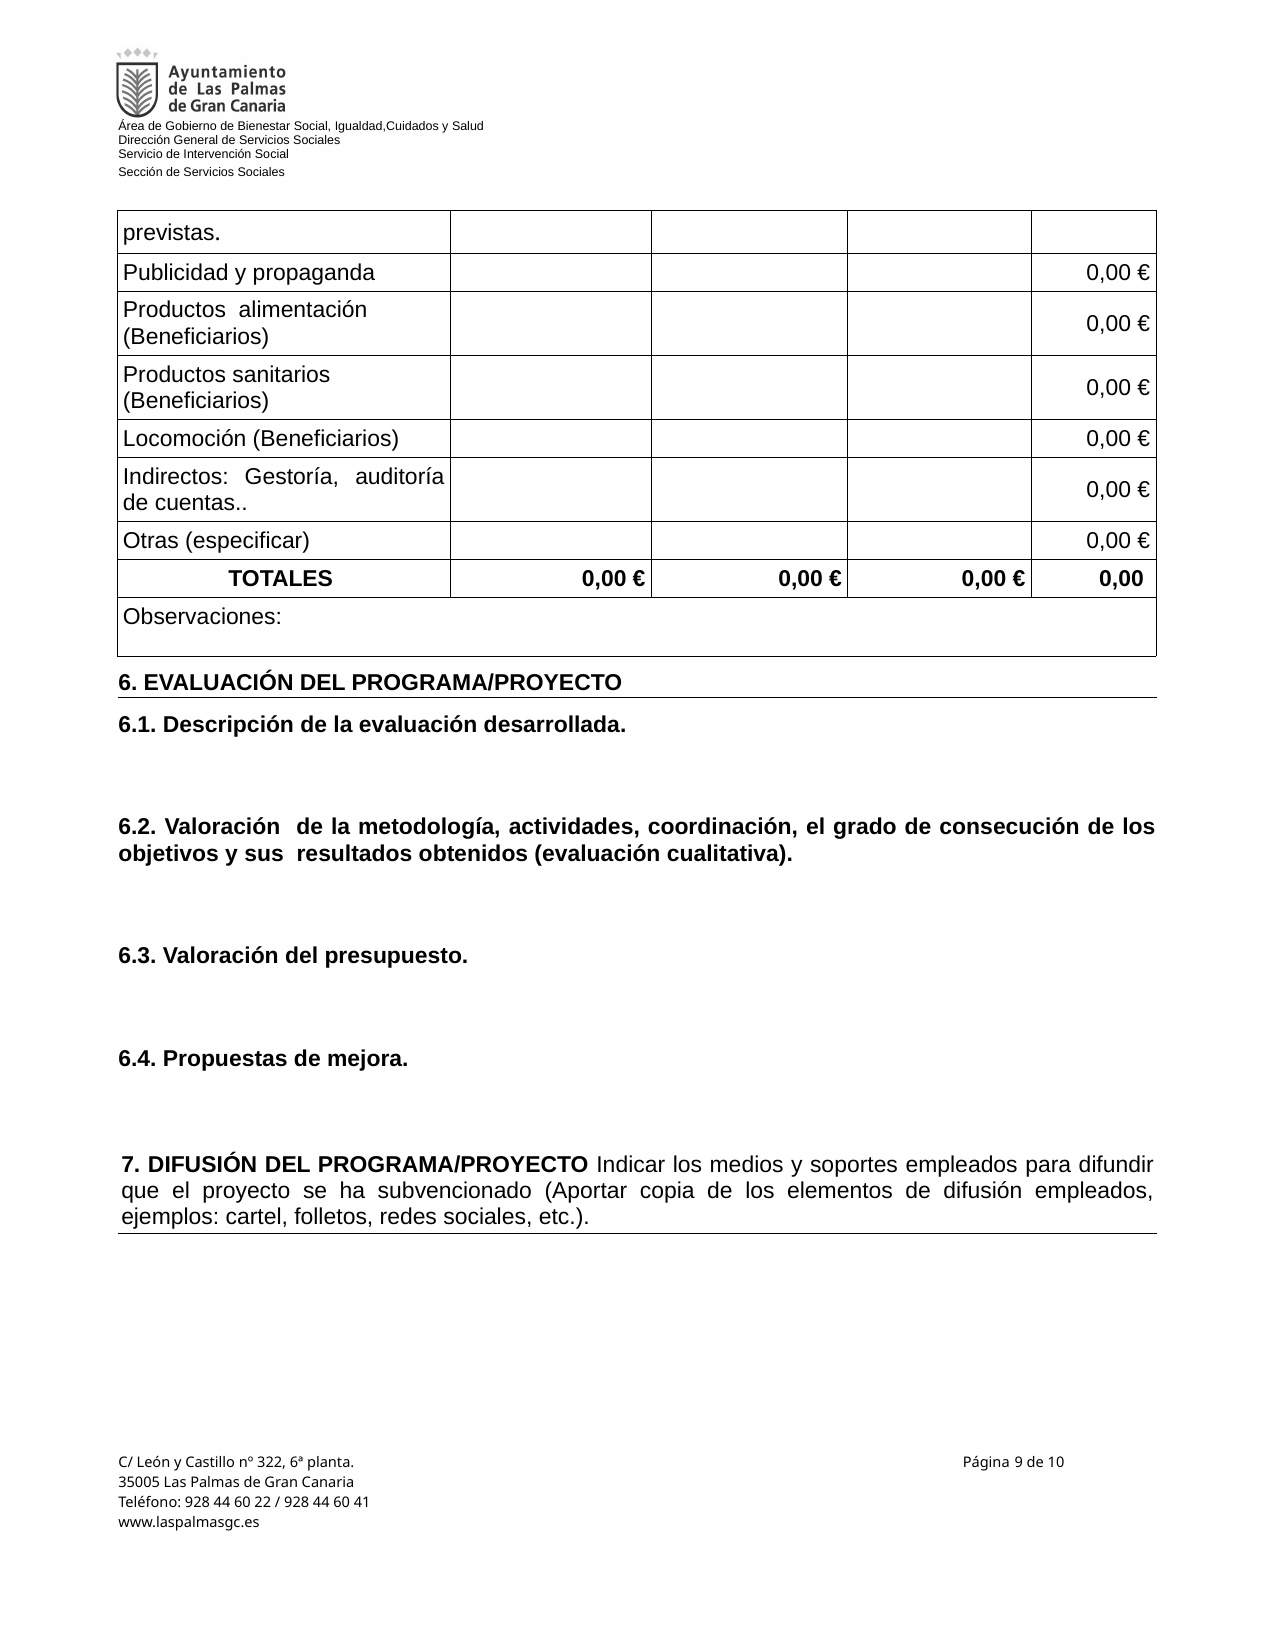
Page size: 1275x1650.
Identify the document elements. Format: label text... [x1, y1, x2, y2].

table_cell [451, 458, 651, 521]
table_cell [451, 254, 651, 291]
text 6. EVALUACIÓN DEL PROGRAMA/PROYECTO [118, 668, 1157, 697]
table_cell Productos alimentación (Beneficiarios) [118, 292, 450, 355]
table_cell [848, 522, 1031, 559]
table_cell 0,00 € [1032, 254, 1156, 291]
table_cell 0,00 € [848, 560, 1031, 597]
table_cell [451, 292, 651, 355]
table_cell [451, 356, 651, 419]
table_cell [848, 211, 1031, 253]
table_cell 0,00 € [1032, 420, 1156, 457]
table_cell 0,00 € [1032, 458, 1156, 521]
table_cell [848, 458, 1031, 521]
table_cell Otras (especificar) [118, 522, 450, 559]
table_cell Locomoción (Beneficiarios) [118, 420, 450, 457]
table_cell [652, 522, 847, 559]
table_cell 0,00 [1032, 560, 1156, 597]
table_cell Observaciones: [118, 598, 1156, 656]
table_cell [451, 211, 651, 253]
picture [95, 42, 358, 158]
table_cell 0,00 € [451, 560, 651, 597]
table_cell [652, 254, 847, 291]
table_cell 0,00 € [652, 560, 847, 597]
table_cell [652, 292, 847, 355]
table_cell [848, 356, 1031, 419]
table_cell [848, 420, 1031, 457]
text 6.1. Descripción de la evaluación desarrollada. [118, 711, 1157, 737]
table_cell 0,00 € [1032, 522, 1156, 559]
text 6.2. Valoración de la metodología, actividades, coordinación, el grado de consecución de los objetivos y sus resultados obtenidos (evaluación cualitativa). [118, 813, 1157, 866]
table_cell [451, 420, 651, 457]
text 6.3. Valoración del presupuesto. [118, 942, 1157, 969]
table_cell [848, 254, 1031, 291]
table_cell [1032, 211, 1156, 253]
table_cell 0,00 € [1032, 356, 1156, 419]
table_cell [652, 356, 847, 419]
table_cell Productos sanitarios (Beneficiarios) [118, 356, 450, 419]
table_cell [652, 458, 847, 521]
table_cell 0,00 € [1032, 292, 1156, 355]
table_cell previstas. [118, 211, 450, 253]
text 6.4. Propuestas de mejora. [118, 1045, 1157, 1071]
text 7. DIFUSIÓN DEL PROGRAMA/PROYECTO Indicar los medios y soportes empleados para difundir que el proyecto se ha subvencionado (Aportar copia de los elementos de difusión empleados, ejemplos: cartel, folletos, redes sociales, etc.). [118, 1148, 1157, 1233]
table_cell Publicidad y propaganda [118, 254, 450, 291]
table_cell [652, 420, 847, 457]
table_cell Indirectos: Gestoría, auditoría de cuentas.. [118, 458, 450, 521]
table_cell [652, 211, 847, 253]
table_cell TOTALES [118, 560, 450, 597]
table_cell [451, 522, 651, 559]
table_cell [848, 292, 1031, 355]
